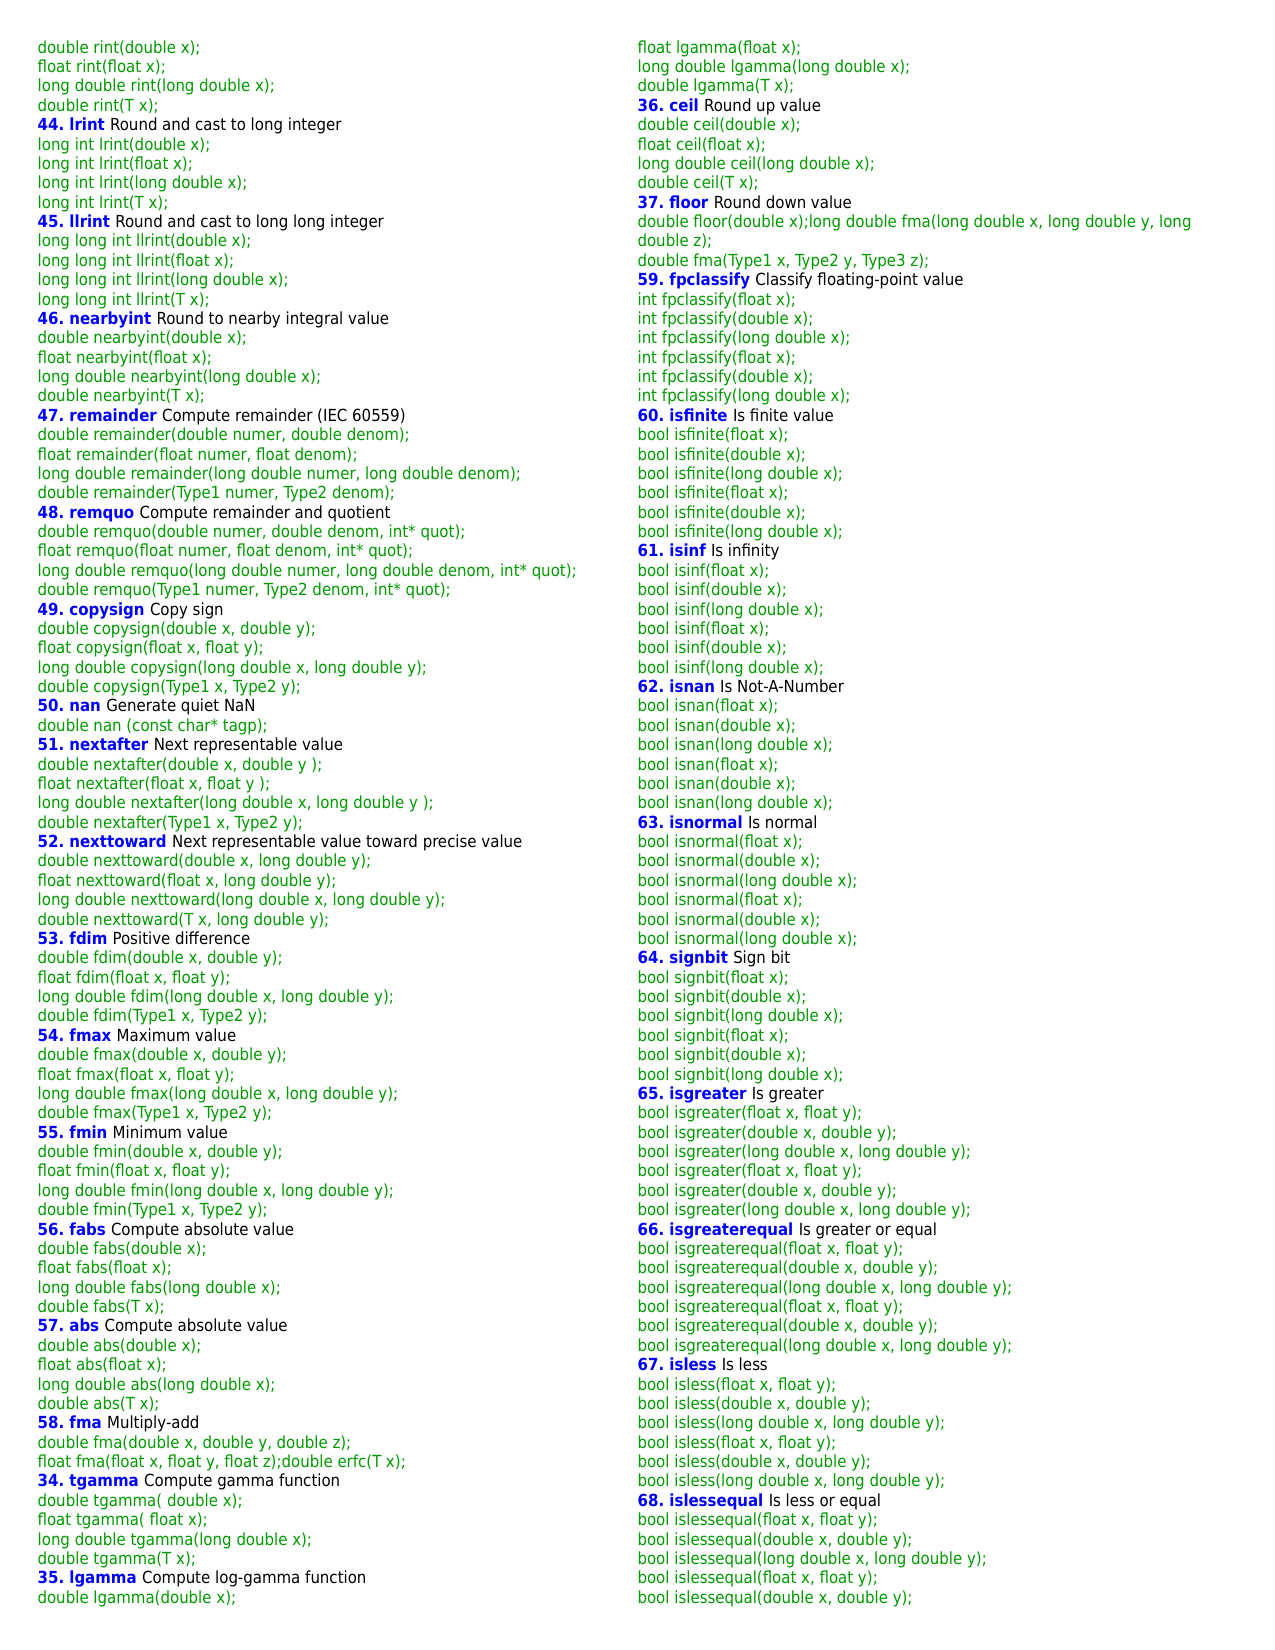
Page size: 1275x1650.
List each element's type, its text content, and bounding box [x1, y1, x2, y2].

text bool isnormal(double x); [637, 909, 1237, 929]
text double fmax(double x, double y); [37, 1045, 637, 1064]
text long double nexttoward(long double x, long double y); [37, 890, 637, 909]
text 67. isless Is less [637, 1355, 1237, 1374]
text 34. tgamma Compute gamma function [37, 1471, 637, 1491]
text float nextafter(float x, float y ); [37, 774, 637, 793]
text 63. isnormal Is normal [637, 812, 1237, 832]
text double ceil(T x); [637, 173, 1237, 192]
text double remainder(Type1 numer, Type2 denom); [37, 483, 637, 502]
text long int lrint(long double x); [37, 173, 637, 192]
text long double fabs(long double x); [37, 1277, 637, 1297]
text 68. islessequal Is less or equal [637, 1491, 1237, 1510]
text double abs(double x); [37, 1336, 637, 1355]
text float fdim(float x, float y); [37, 967, 637, 987]
text double nearbyint(T x); [37, 386, 637, 406]
text 51. nextafter Next representable value [37, 735, 637, 754]
text float abs(float x); [37, 1355, 637, 1374]
text 64. signbit Sign bit [637, 948, 1237, 967]
text 35. lgamma Compute log-gamma function [37, 1568, 637, 1587]
text bool signbit(float x); [637, 967, 1237, 987]
text double remquo(Type1 numer, Type2 denom, int* quot); [37, 580, 637, 599]
text bool isgreaterequal(float x, float y); [637, 1297, 1237, 1316]
text bool isinf(float x); [637, 561, 1237, 580]
text bool isnormal(float x); [637, 890, 1237, 909]
text bool islessequal(float x, float y); [637, 1510, 1237, 1529]
text bool isnan(double x); [637, 716, 1237, 735]
text 54. fmax Maximum value [37, 1026, 637, 1045]
text bool isinf(long double x); [637, 599, 1237, 619]
text double ceil(double x); [637, 115, 1237, 134]
text double fdim(double x, double y); [37, 948, 637, 967]
text 44. lrint Round and cast to long integer [37, 115, 637, 134]
text float nearbyint(float x); [37, 347, 637, 367]
text long double tgamma(long double x); [37, 1529, 637, 1549]
text long double lgamma(long double x); [637, 57, 1237, 76]
text bool isinf(long double x); [637, 657, 1237, 677]
text bool islessequal(long double x, long double y); [637, 1549, 1237, 1568]
text bool signbit(long double x); [637, 1064, 1237, 1084]
text long long int llrint(T x); [37, 289, 637, 309]
text 55. fmin Minimum value [37, 1122, 637, 1142]
text int fpclassify(float x); [637, 347, 1237, 367]
text double nexttoward(double x, long double y); [37, 851, 637, 871]
text bool isgreaterequal(long double x, long double y); [637, 1336, 1237, 1355]
text bool isnormal(double x); [637, 851, 1237, 871]
text long double fmax(long double x, long double y); [37, 1084, 637, 1103]
text bool isless(float x, float y); [637, 1374, 1237, 1394]
text long double fdim(long double x, long double y); [37, 987, 637, 1006]
text bool isgreaterequal(long double x, long double y); [637, 1277, 1237, 1297]
text double copysign(Type1 x, Type2 y); [37, 677, 637, 696]
text bool isnan(double x); [637, 774, 1237, 793]
text long double remainder(long double numer, long double denom); [37, 464, 637, 483]
text bool isless(double x, double y); [637, 1452, 1237, 1471]
text double fma(Type1 x, Type2 y, Type3 z); [637, 251, 1237, 270]
text float fabs(float x); [37, 1258, 637, 1277]
text 58. fma Multiply-add [37, 1413, 637, 1432]
text double fmin(double x, double y); [37, 1142, 637, 1161]
text 49. copysign Copy sign [37, 599, 637, 619]
text int fpclassify(long double x); [637, 386, 1237, 406]
text 59. fpclassify Classify floating-point value [637, 270, 1237, 289]
text 46. nearbyint Round to nearby integral value [37, 309, 637, 328]
text bool isinf(double x); [637, 580, 1237, 599]
text double fmin(Type1 x, Type2 y); [37, 1200, 637, 1219]
text double fdim(Type1 x, Type2 y); [37, 1006, 637, 1026]
text bool isfinite(float x); [637, 483, 1237, 502]
text 65. isgreater Is greater [637, 1084, 1237, 1103]
text double fma(double x, double y, double z); [37, 1432, 637, 1452]
text bool signbit(double x); [637, 987, 1237, 1006]
text double nearbyint(double x); [37, 328, 637, 347]
text float fmax(float x, float y); [37, 1064, 637, 1084]
text long int lrint(double x); [37, 134, 637, 154]
text long int lrint(T x); [37, 192, 637, 212]
text long double nearbyint(long double x); [37, 367, 637, 386]
text long double fmin(long double x, long double y); [37, 1181, 637, 1200]
text float remainder(float numer, float denom); [37, 444, 637, 464]
text bool islessequal(double x, double y); [637, 1587, 1237, 1607]
text bool isnormal(long double x); [637, 871, 1237, 890]
text bool isfinite(long double x); [637, 464, 1237, 483]
text bool isgreater(float x, float y); [637, 1161, 1237, 1181]
text float rint(float x); [37, 57, 637, 76]
text bool isgreater(double x, double y); [637, 1181, 1237, 1200]
text float fma(float x, float y, float z);double erfc(T x); [37, 1452, 637, 1471]
text bool signbit(float x); [637, 1026, 1237, 1045]
text float ceil(float x); [637, 134, 1237, 154]
text long double copysign(long double x, long double y); [37, 657, 637, 677]
text bool isnan(long double x); [637, 735, 1237, 754]
text bool isnan(float x); [637, 696, 1237, 716]
text double tgamma(T x); [37, 1549, 637, 1568]
text 53. fdim Positive difference [37, 929, 637, 948]
text bool isgreaterequal(float x, float y); [637, 1239, 1237, 1258]
text double tgamma( double x); [37, 1491, 637, 1510]
text double nexttoward(T x, long double y); [37, 909, 637, 929]
text long long int llrint(float x); [37, 251, 637, 270]
text long double abs(long double x); [37, 1374, 637, 1394]
text double rint(double x); [37, 37, 637, 57]
text int fpclassify(double x); [637, 309, 1237, 328]
text bool isgreater(long double x, long double y); [637, 1142, 1237, 1161]
text float lgamma(float x); [637, 37, 1237, 57]
text bool isless(long double x, long double y); [637, 1413, 1237, 1432]
text bool isless(double x, double y); [637, 1394, 1237, 1413]
text 61. isinf Is infinity [637, 541, 1237, 561]
text bool isgreater(double x, double y); [637, 1122, 1237, 1142]
text bool isnormal(long double x); [637, 929, 1237, 948]
text 47. remainder Compute remainder (IEC 60559) [37, 406, 637, 425]
text double nan (const char* tagp); [37, 716, 637, 735]
text 45. llrint Round and cast to long long integer [37, 212, 637, 231]
text double nextafter(double x, double y ); [37, 754, 637, 774]
text bool isgreaterequal(double x, double y); [637, 1316, 1237, 1336]
text 66. isgreaterequal Is greater or equal [637, 1219, 1237, 1239]
text bool isinf(float x); [637, 619, 1237, 638]
text bool isgreater(float x, float y); [637, 1103, 1237, 1122]
text long double nextafter(long double x, long double y ); [37, 793, 637, 812]
text bool signbit(long double x); [637, 1006, 1237, 1026]
text bool islessequal(double x, double y); [637, 1529, 1237, 1549]
text long long int llrint(double x); [37, 231, 637, 251]
text bool isless(float x, float y); [637, 1432, 1237, 1452]
text double remquo(double numer, double denom, int* quot); [37, 522, 637, 541]
text long double ceil(long double x); [637, 154, 1237, 173]
text long int lrint(float x); [37, 154, 637, 173]
text 36. ceil Round up value [637, 96, 1237, 115]
text double lgamma(T x); [637, 76, 1237, 96]
text float remquo(float numer, float denom, int* quot); [37, 541, 637, 561]
text long long int llrint(long double x); [37, 270, 637, 289]
text int fpclassify(double x); [637, 367, 1237, 386]
text float nexttoward(float x, long double y); [37, 871, 637, 890]
text double rint(T x); [37, 96, 637, 115]
text double fmax(Type1 x, Type2 y); [37, 1103, 637, 1122]
text int fpclassify(float x); [637, 289, 1237, 309]
text bool isless(long double x, long double y); [637, 1471, 1237, 1491]
text bool isinf(double x); [637, 638, 1237, 657]
text bool isfinite(long double x); [637, 522, 1237, 541]
text bool isfinite(double x); [637, 502, 1237, 522]
text long double remquo(long double numer, long double denom, int* quot); [37, 561, 637, 580]
text double lgamma(double x); [37, 1587, 637, 1607]
text 48. remquo Compute remainder and quotient [37, 502, 637, 522]
text 50. nan Generate quiet NaN [37, 696, 637, 716]
text 60. isfinite Is finite value [637, 406, 1237, 425]
text 57. abs Compute absolute value [37, 1316, 637, 1336]
text double floor(double x);long double fma(long double x, long double y, long double z); [637, 212, 1237, 251]
text long double rint(long double x); [37, 76, 637, 96]
text int fpclassify(long double x); [637, 328, 1237, 347]
text bool isfinite(double x); [637, 444, 1237, 464]
text bool isgreaterequal(double x, double y); [637, 1258, 1237, 1277]
text bool signbit(double x); [637, 1045, 1237, 1064]
text bool isnan(long double x); [637, 793, 1237, 812]
text float tgamma( float x); [37, 1510, 637, 1529]
text 52. nexttoward Next representable value toward precise value [37, 832, 637, 851]
text float fmin(float x, float y); [37, 1161, 637, 1181]
text double remainder(double numer, double denom); [37, 425, 637, 444]
text double abs(T x); [37, 1394, 637, 1413]
text bool isnan(float x); [637, 754, 1237, 774]
text double fabs(T x); [37, 1297, 637, 1316]
text double copysign(double x, double y); [37, 619, 637, 638]
text 56. fabs Compute absolute value [37, 1219, 637, 1239]
text bool isnormal(float x); [637, 832, 1237, 851]
text 37. floor Round down value [637, 192, 1237, 212]
text bool isfinite(float x); [637, 425, 1237, 444]
text bool islessequal(float x, float y); [637, 1568, 1237, 1587]
text float copysign(float x, float y); [37, 638, 637, 657]
text double fabs(double x); [37, 1239, 637, 1258]
text double nextafter(Type1 x, Type2 y); [37, 812, 637, 832]
text bool isgreater(long double x, long double y); [637, 1200, 1237, 1219]
text 62. isnan Is Not-A-Number [637, 677, 1237, 696]
